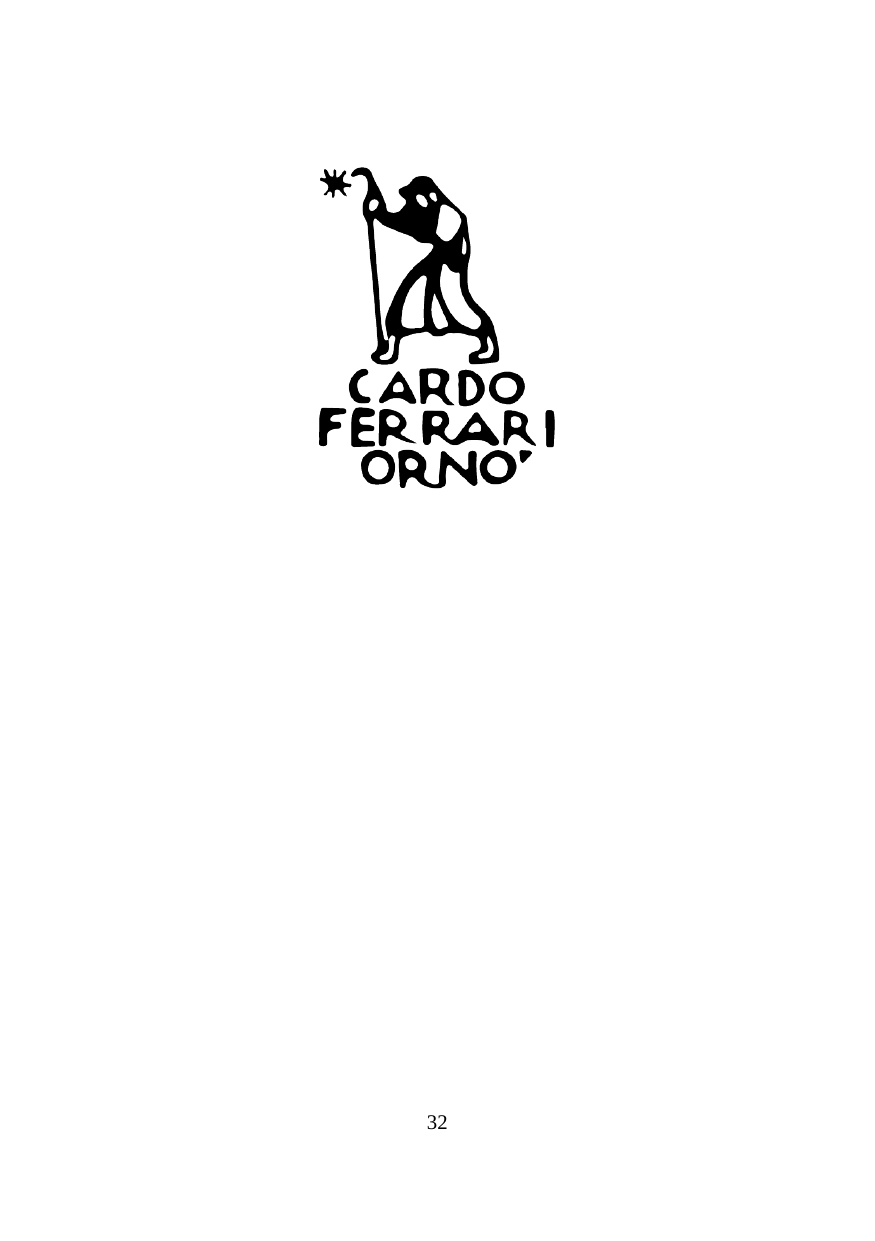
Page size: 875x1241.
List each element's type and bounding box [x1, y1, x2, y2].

picture [318, 165, 556, 489]
